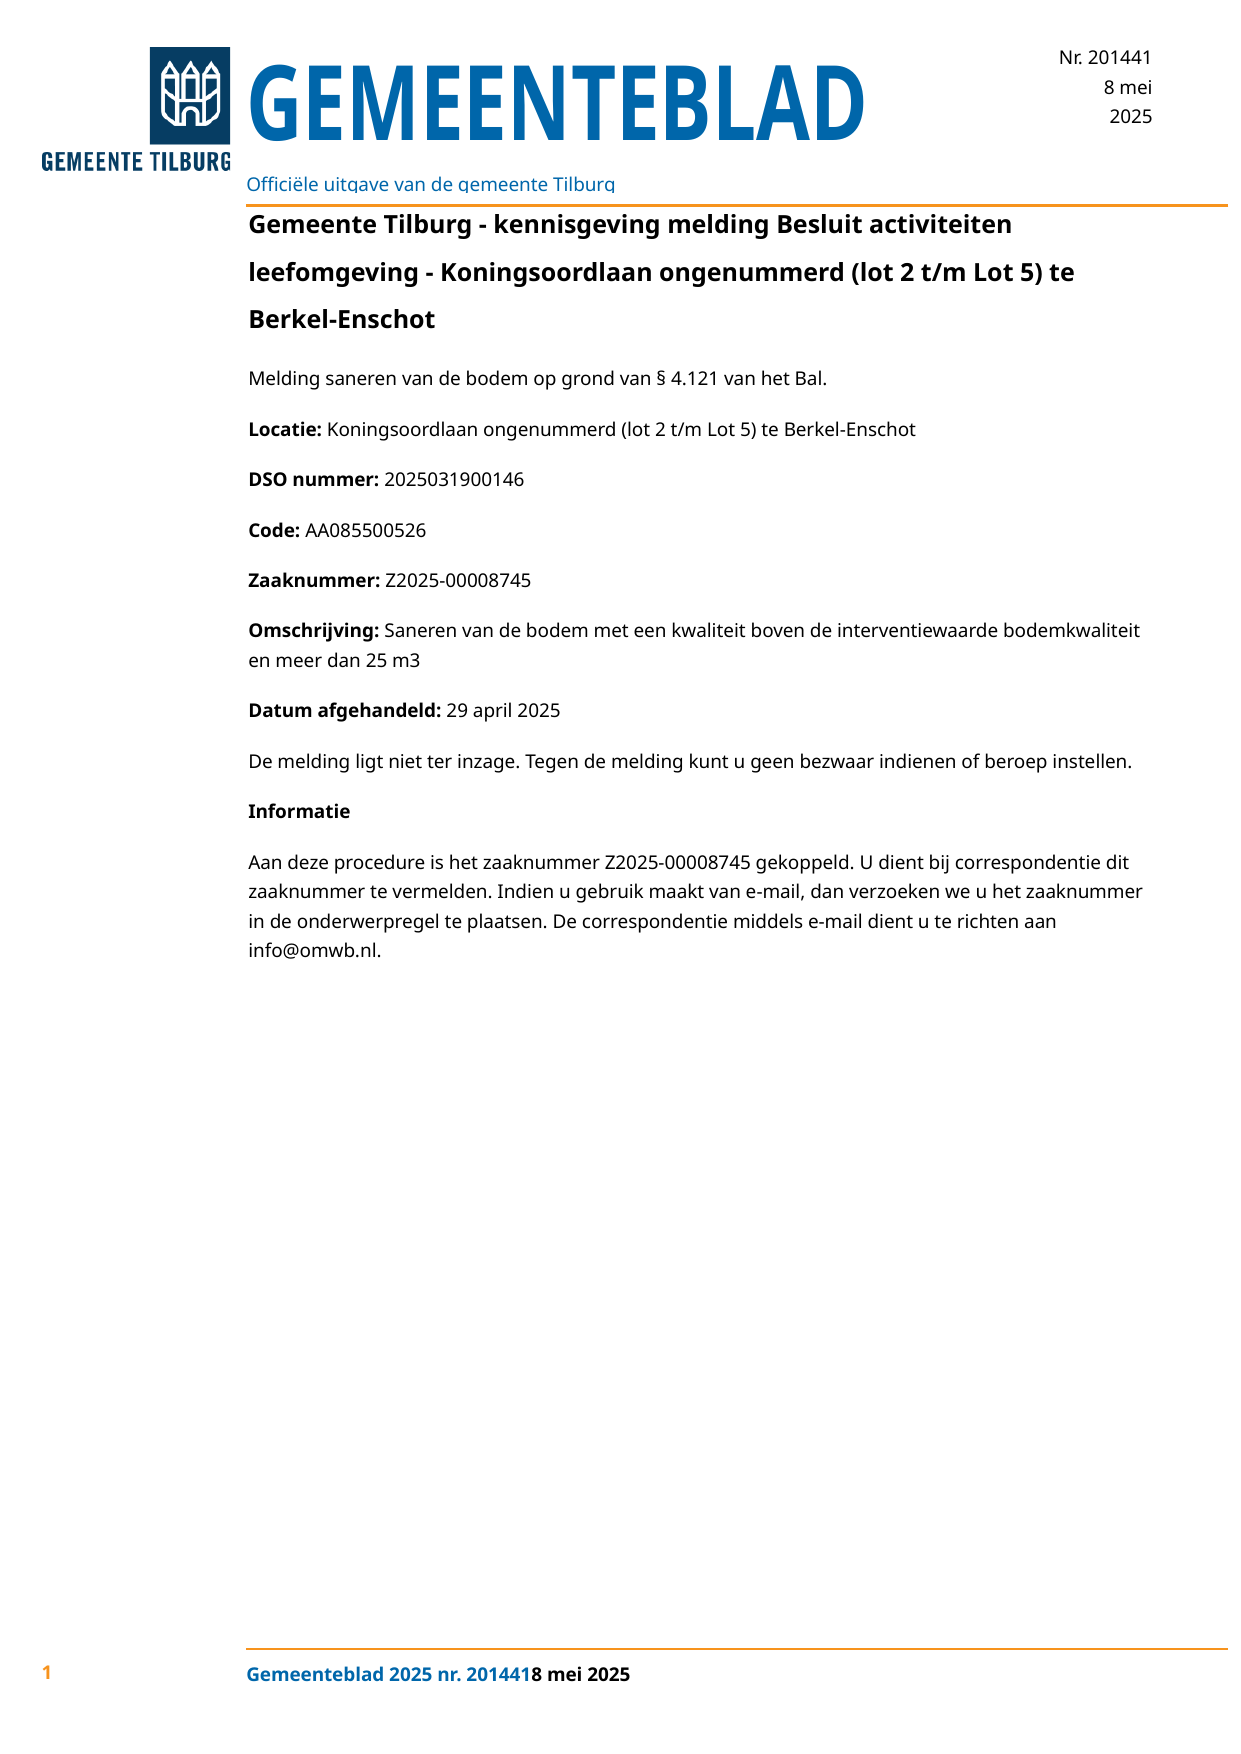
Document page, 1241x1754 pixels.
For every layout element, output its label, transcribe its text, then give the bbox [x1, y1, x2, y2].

text Melding saneren van de bodem op grond van § 4.121 van het Bal. [248, 366, 1152, 391]
text Code: AA085500526 [248, 517, 1152, 542]
text Informatie [248, 798, 1152, 824]
text De melding ligt niet ter inzage. Tegen de melding kunt u geen bezwaar indienen of beroep instellen. [248, 748, 1152, 774]
text Gemeente Tilburg - kennisgeving melding Besluit activiteiten leefomgeving - Koningsoordlaan ongenummerd (lot 2 t/m Lot 5) te Berkel-Enschot [248, 207, 1152, 336]
text Locatie: Koningsoordlaan ongenummerd (lot 2 t/m Lot 5) te Berkel-Enschot [248, 416, 1152, 442]
text Omschrijving: Saneren van de bodem met een kwaliteit boven de interventiewaarde bodemkwaliteit en meer dan 25 m3 [248, 618, 1152, 673]
picture [41, 47, 231, 172]
text DSO nummer: 2025031900146 [248, 466, 1152, 492]
text Zaaknummer: Z2025-00008745 [248, 567, 1152, 593]
text Aan deze procedure is het zaaknummer Z2025-00008745 gekoppeld. U dient bij correspondentie dit zaaknummer te vermelden. Indien u gebruik maakt van e-mail, dan verzoeken we u het zaaknummer in de onderwerpregel te plaatsen. De correspondentie middels e-mail dient u te richten aan info@omwb.nl. [248, 849, 1152, 963]
text Datum afgehandeld: 29 april 2025 [248, 698, 1152, 723]
